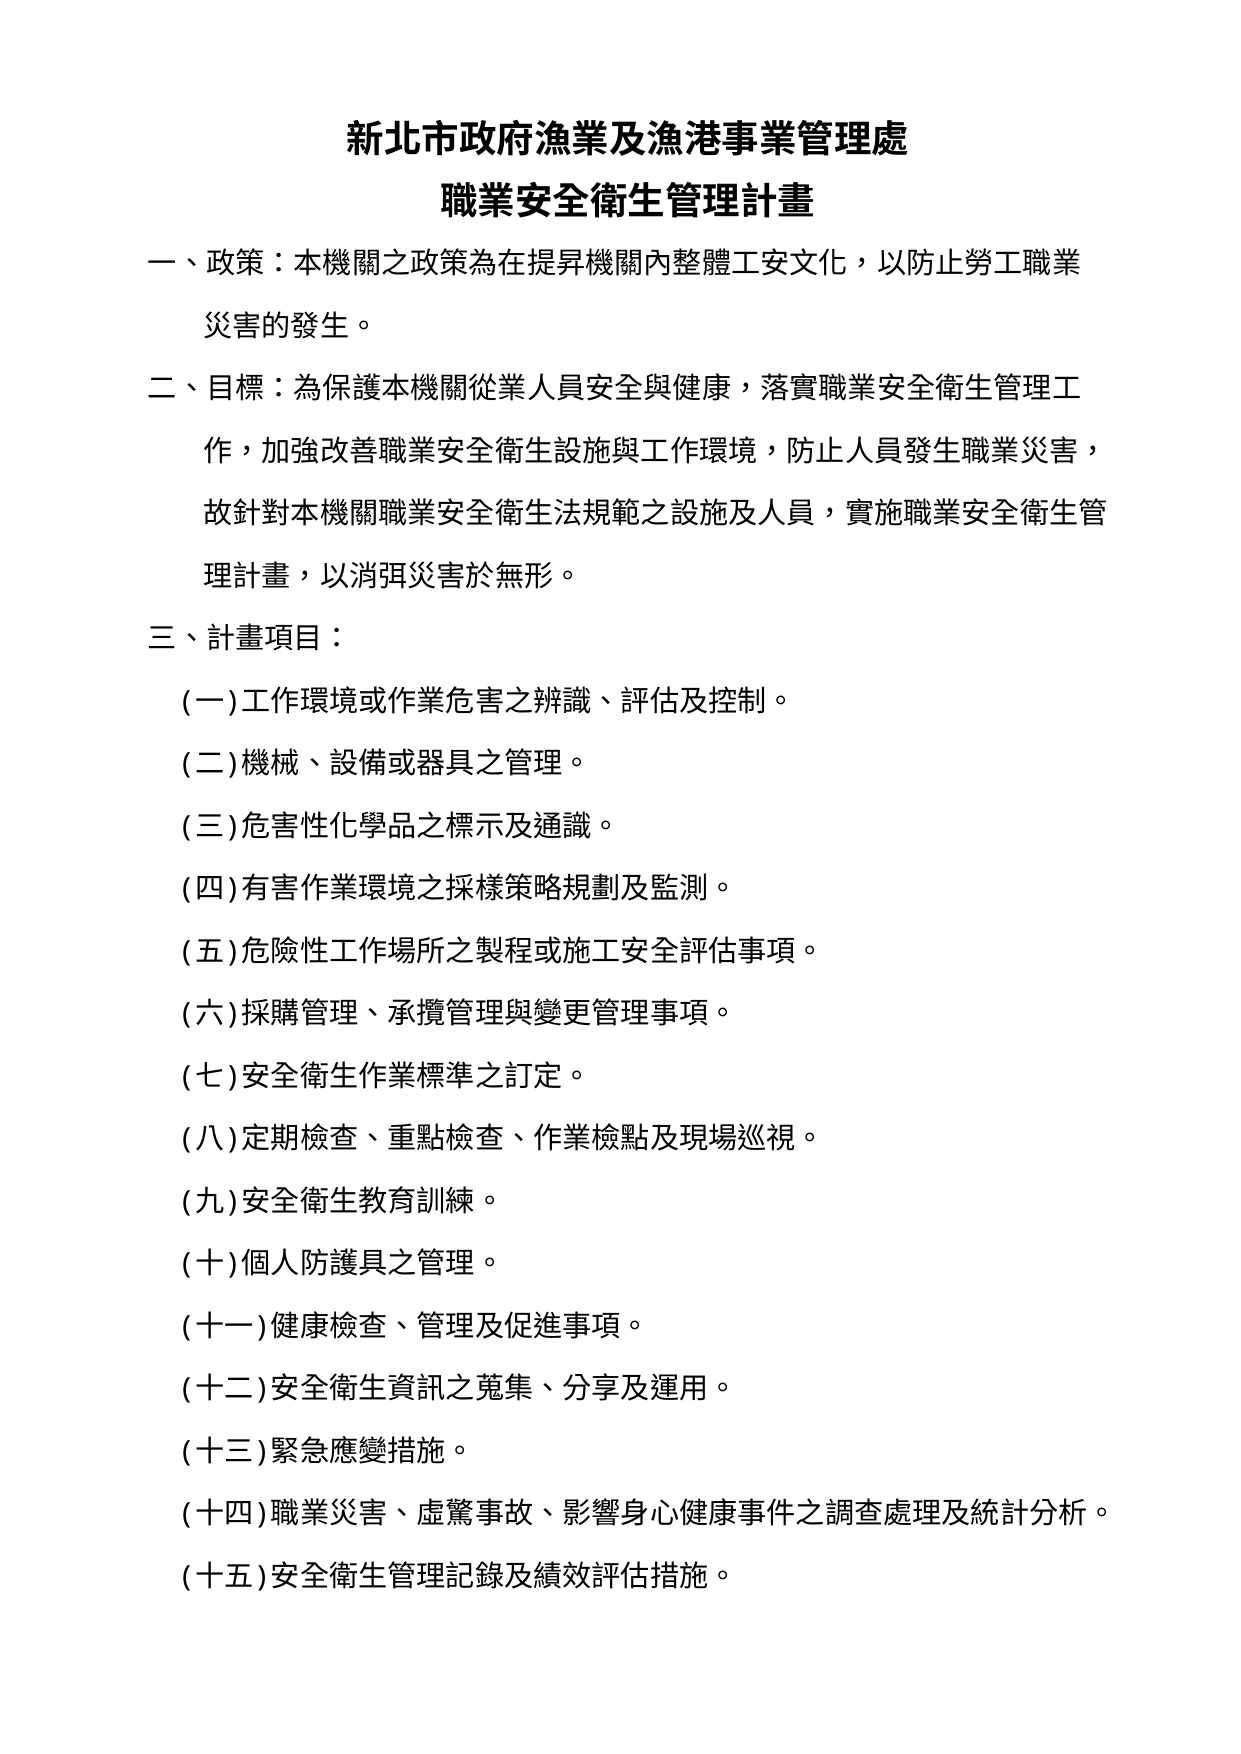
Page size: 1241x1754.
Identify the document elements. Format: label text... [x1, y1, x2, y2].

text (十三)緊急應變措施。 [177, 1407, 1107, 1469]
text (七)安全衛生作業標準之訂定。 [177, 1032, 1107, 1094]
text (十)個人防護具之管理。 [177, 1219, 1107, 1282]
text 新北市政府漁業及漁港事業管理處 [148, 94, 1107, 157]
text (十四)職業災害、虛驚事故、影響身心健康事件之調查處理及統計分析。 [177, 1469, 1107, 1532]
text 三、計畫項目： [148, 594, 1107, 657]
text (四)有害作業環境之採樣策略規劃及監測。 [177, 844, 1107, 907]
text (十二)安全衛生資訊之蒐集、分享及運用。 [177, 1344, 1107, 1407]
text 一、政策：本機關之政策為在提昇機關內整體工安文化，以防止勞工職業災害的發生。 [148, 219, 1107, 344]
text (一)工作環境或作業危害之辨識、評估及控制。 [177, 657, 1107, 719]
text (三)危害性化學品之標示及通識。 [177, 782, 1107, 844]
text (十五)安全衛生管理記錄及績效評估措施。 [177, 1532, 1107, 1594]
text 職業安全衛生管理計畫 [148, 157, 1107, 219]
text (二)機械、設備或器具之管理。 [177, 719, 1107, 782]
text (八)定期檢查、重點檢查、作業檢點及現場巡視。 [177, 1094, 1107, 1157]
text 二、目標：為保護本機關從業人員安全與健康，落實職業安全衛生管理工作，加強改善職業安全衛生設施與工作環境，防止人員發生職業災害，故針對本機關職業安全衛生法規範之設施及人員，實施職業安全衛生管理計畫，以消弭災害於無形。 [148, 344, 1107, 594]
text (九)安全衛生教育訓練。 [177, 1157, 1107, 1219]
text (五)危險性工作場所之製程或施工安全評估事項。 [177, 907, 1107, 969]
text (六)採購管理、承攬管理與變更管理事項。 [177, 969, 1107, 1032]
text (十一)健康檢查、管理及促進事項。 [177, 1282, 1107, 1344]
